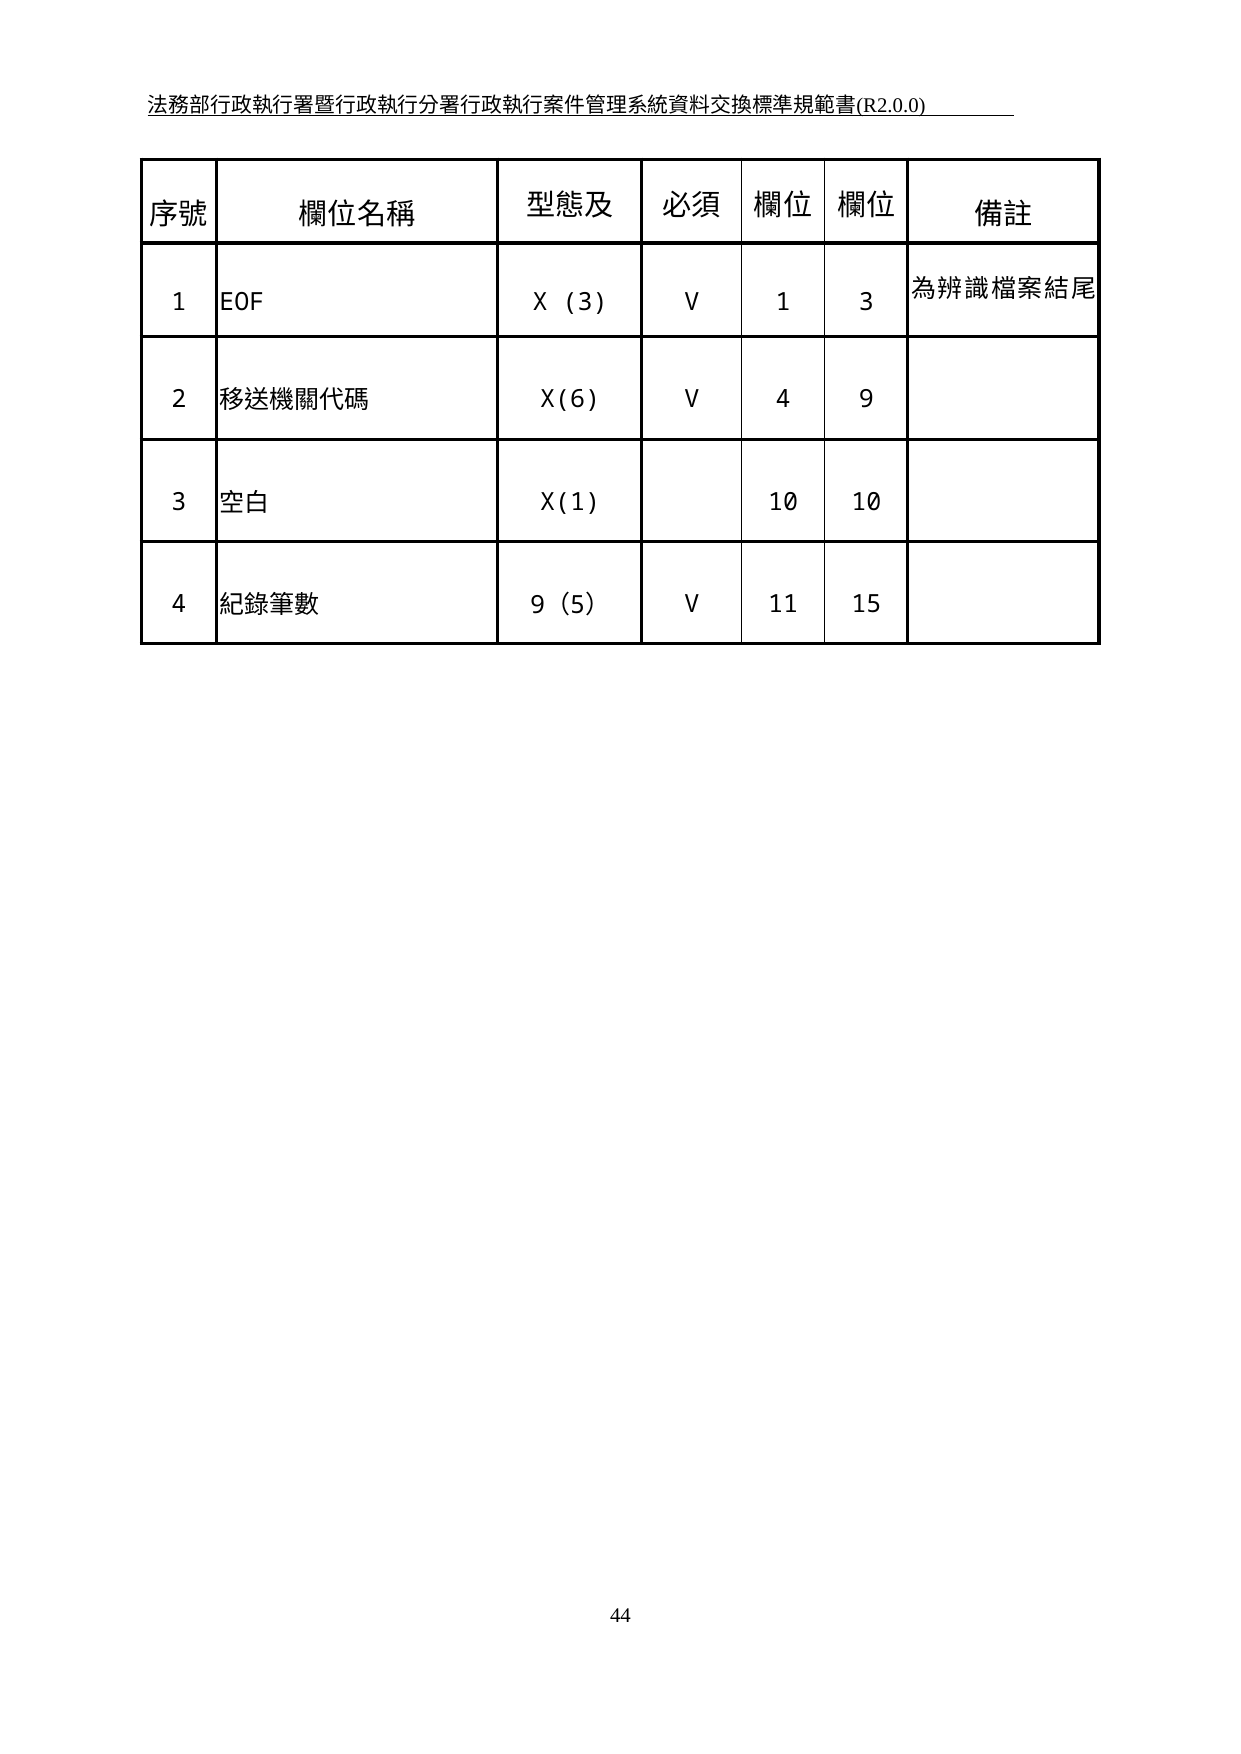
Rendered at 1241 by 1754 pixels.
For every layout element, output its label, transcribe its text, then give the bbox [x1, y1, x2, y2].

table_header 必須 輸入 [643, 161, 741, 241]
table_cell [643, 441, 741, 540]
table_cell V [643, 245, 741, 335]
table_cell 10 [742, 441, 824, 540]
table_cell 紀錄筆數 [218, 543, 496, 642]
table_cell V [643, 338, 741, 437]
table_cell 3 [825, 245, 906, 335]
table_header 型態及 字元長度 [499, 161, 640, 241]
table_header 欄位迄 [825, 161, 906, 241]
table_cell 9（5） [499, 543, 640, 642]
table_cell 為辨識檔案結尾的辨別碼 [909, 245, 1097, 335]
table_cell 10 [825, 441, 906, 540]
table_cell [909, 543, 1097, 642]
table_cell [909, 441, 1097, 540]
table_header 欄位名稱 [218, 161, 496, 241]
table_cell X(6) [499, 338, 640, 437]
table_cell 1 [742, 245, 824, 335]
table_cell 15 [825, 543, 906, 642]
table_cell X (3) [499, 245, 640, 335]
table_header 欄位起 [742, 161, 824, 241]
table_cell 4 [143, 543, 215, 642]
table_cell 移送機關代碼 [218, 338, 496, 437]
table_cell EOF [218, 245, 496, 335]
table_cell V [643, 543, 741, 642]
table_header 序號 [143, 161, 215, 241]
table_cell X(1) [499, 441, 640, 540]
table_header 備註 [909, 161, 1097, 241]
table_cell 3 [143, 441, 215, 540]
table_cell 2 [143, 338, 215, 437]
table_cell 1 [143, 245, 215, 335]
table_cell [909, 338, 1097, 437]
table_cell 空白 [218, 441, 496, 540]
table_cell 4 [742, 338, 824, 437]
table_cell 9 [825, 338, 906, 437]
table_cell 11 [742, 543, 824, 642]
